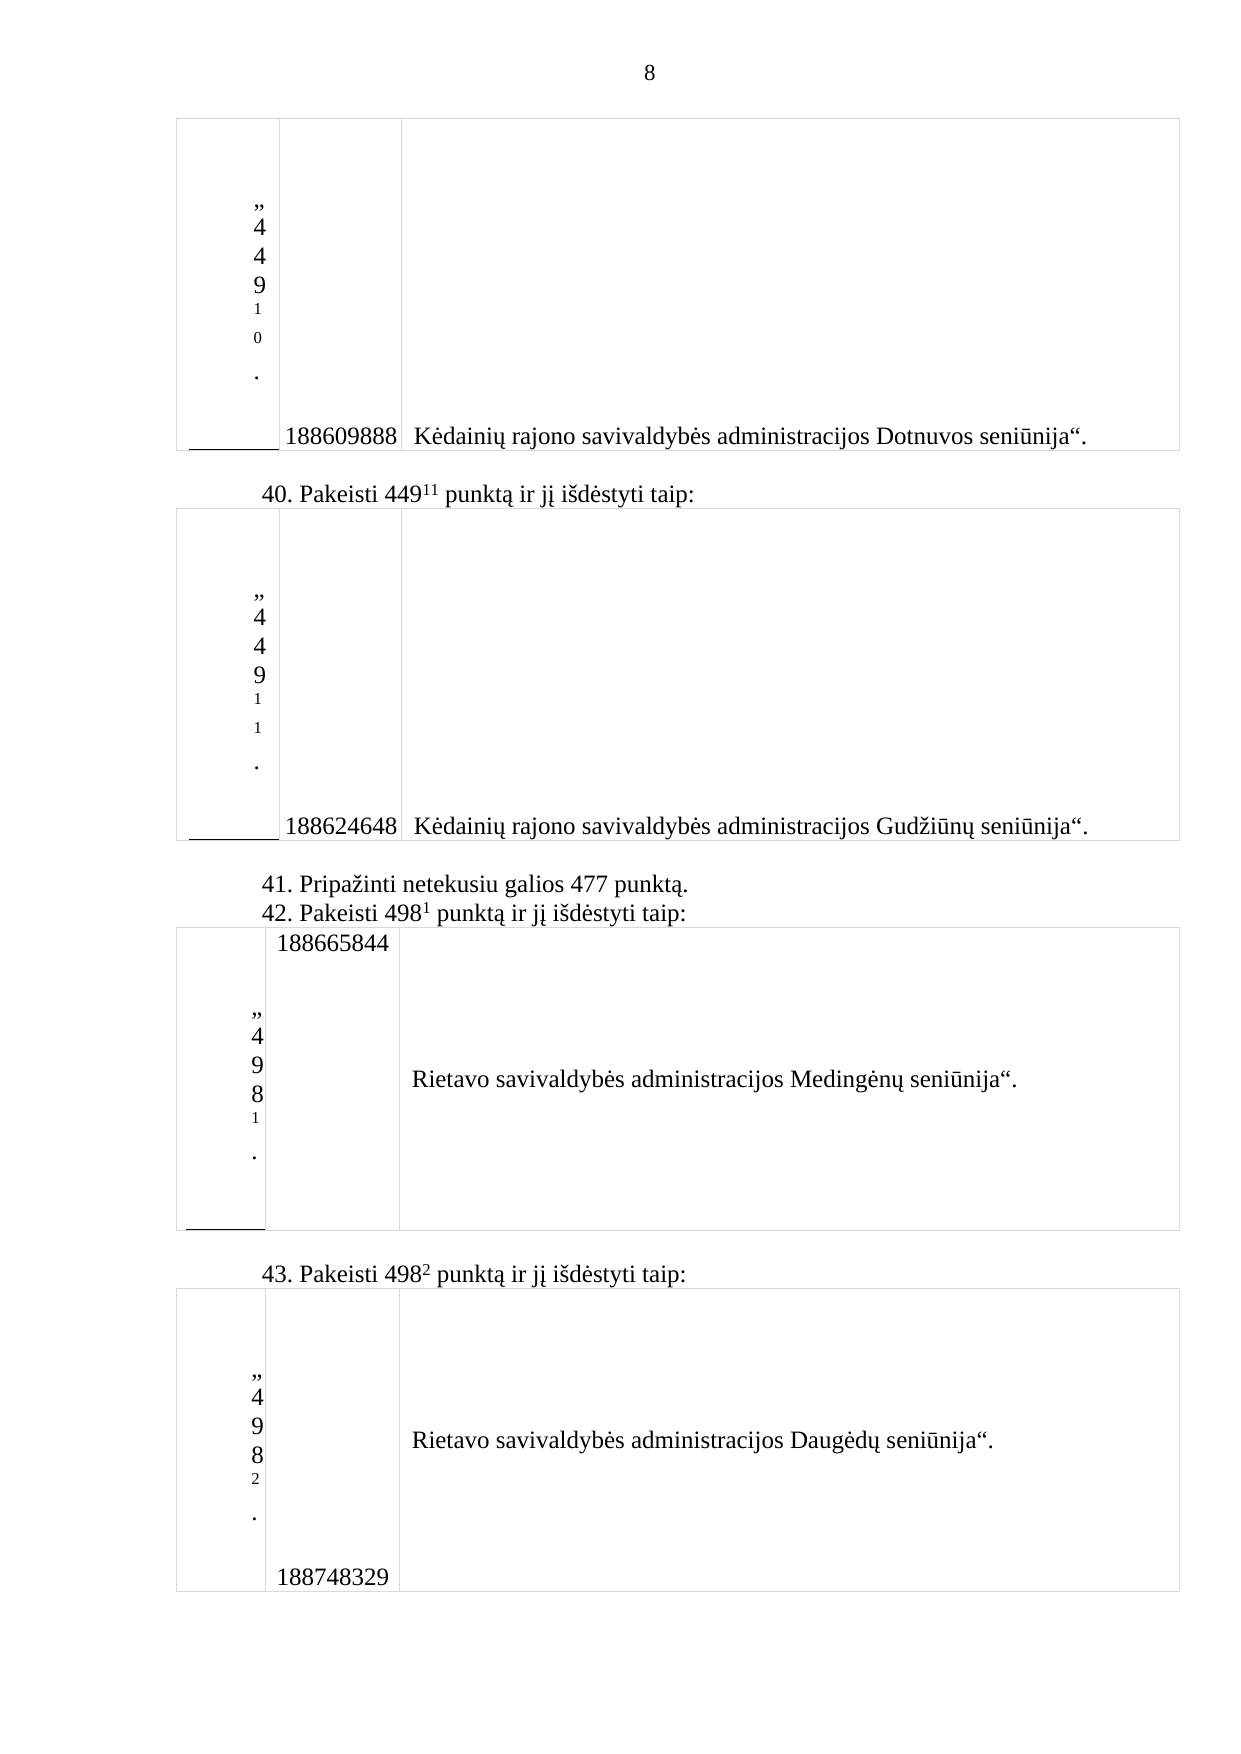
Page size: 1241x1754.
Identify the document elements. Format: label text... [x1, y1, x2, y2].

text 43. Pakeisti 4982 punktą ir jį išdėstyti taip: [262, 1259, 1122, 1288]
text 40. Pakeisti 44911 punktą ir jį išdėstyti taip: [262, 479, 1122, 508]
table_header „44911. [177, 509, 279, 839]
text 42. Pakeisti 4981 punktą ir jį išdėstyti taip: [262, 898, 1122, 927]
text 41. Pripažinti netekusiu galios 477 punktą. [262, 869, 1122, 898]
table_header „4981. [177, 928, 265, 1229]
table_header „44910. [177, 119, 279, 449]
table_header 188624648 [280, 509, 401, 839]
table_header 188748329 [266, 1289, 399, 1591]
table_header Kėdainių rajono savivaldybės administracijos Gudžiūnų seniūnija“. [402, 509, 1179, 839]
table_header Kėdainių rajono savivaldybės administracijos Dotnuvos seniūnija“. [402, 119, 1179, 449]
table_header „4982. [177, 1289, 265, 1591]
table_header 188665844 [266, 928, 399, 1229]
table_header 188609888 [280, 119, 401, 449]
table_header Rietavo savivaldybės administracijos Medingėnų seniūnija“. [400, 928, 1179, 1229]
table_header Rietavo savivaldybės administracijos Daugėdų seniūnija“. [400, 1289, 1179, 1591]
